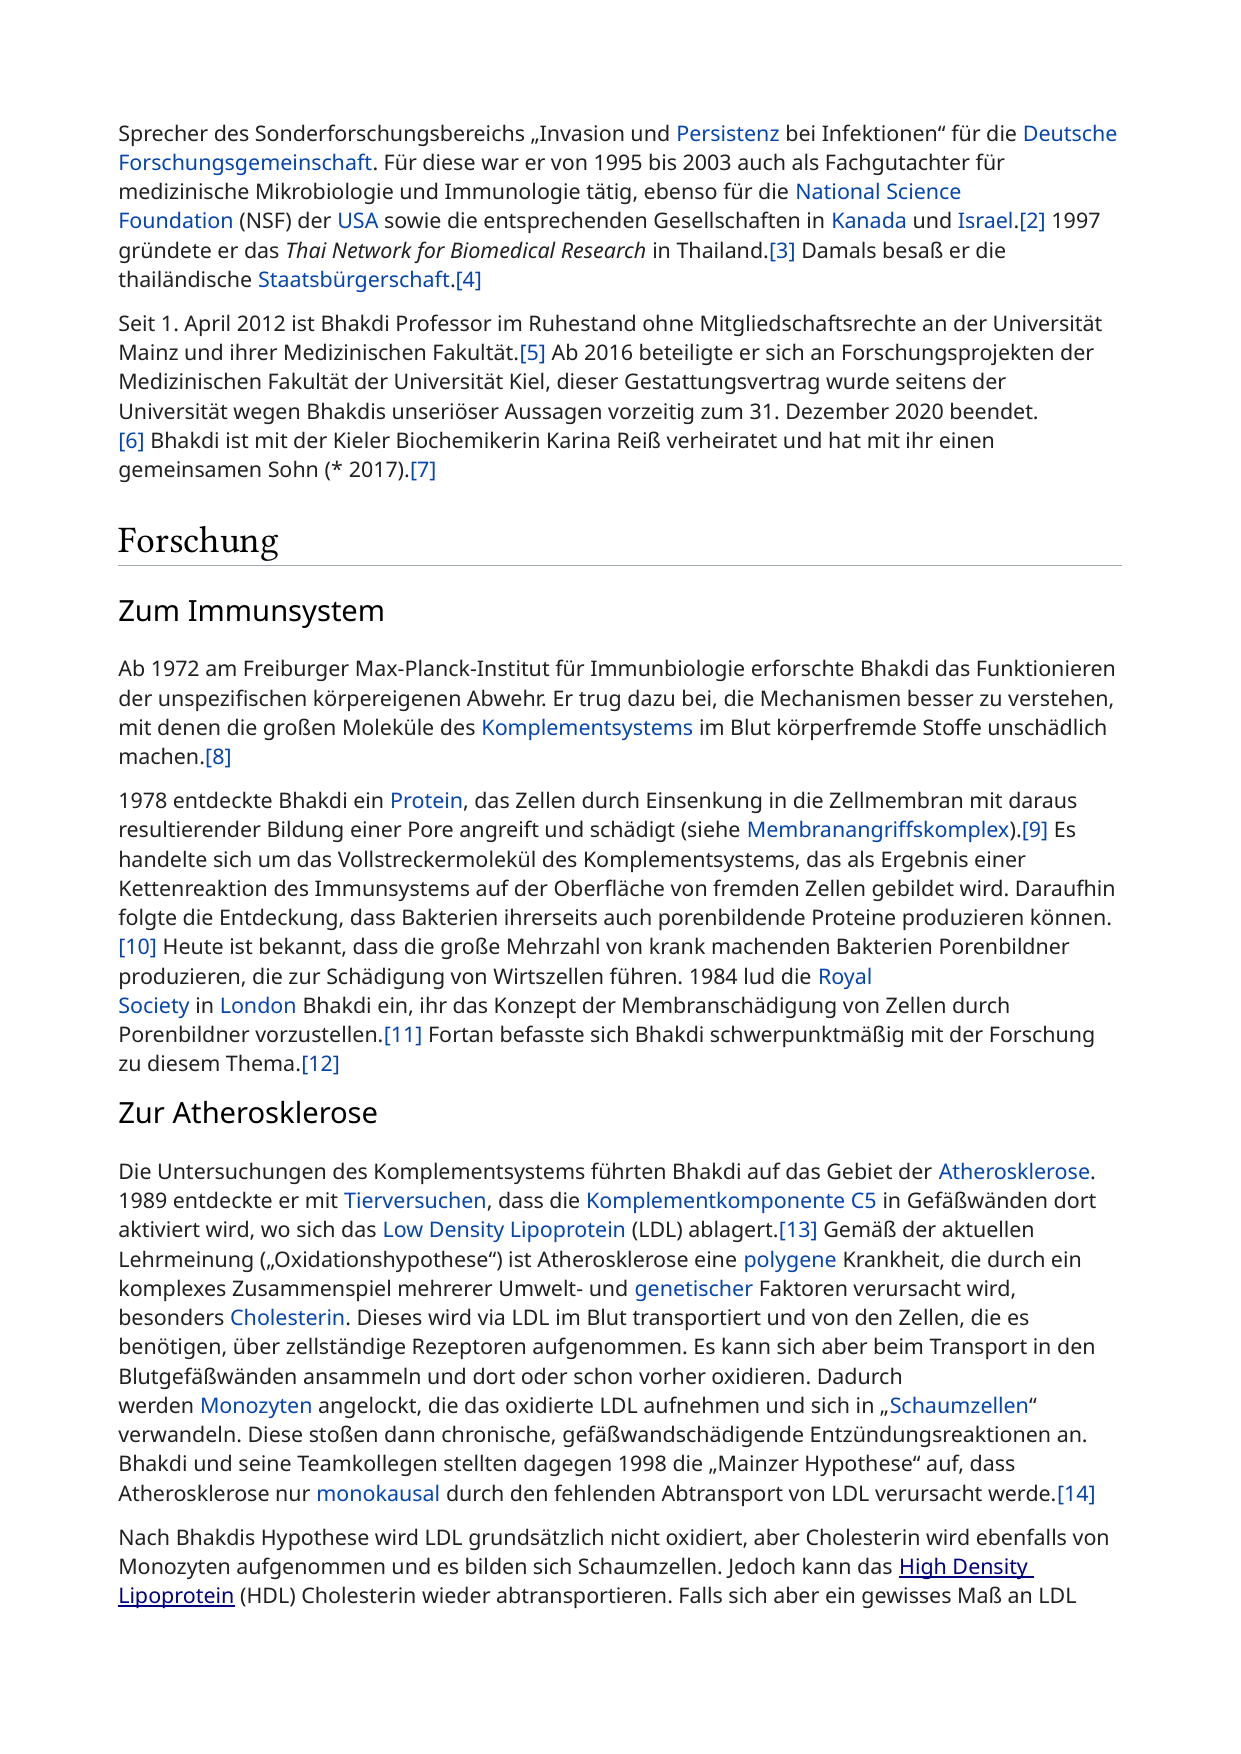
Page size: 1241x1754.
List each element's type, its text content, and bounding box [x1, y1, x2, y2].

text Die Untersuchungen des Komplementsystems führten Bhakdi auf das Gebiet der Atherosklerose. 1989 entdeckte er mit Tierversuchen, dass die Komplementkomponente C5 in Gefäßwänden dort aktiviert wird, wo sich das Low Density Lipoprotein (LDL) ablagert.[13] Gemäß der aktuellen Lehrmeinung („Oxidationshypothese“) ist Atherosklerose eine polygene Krankheit, die durch ein komplexes Zusammenspiel mehrerer Umwelt- und genetischer Faktoren verursacht wird, besonders Cholesterin. Dieses wird via LDL im Blut transportiert und von den Zellen, die es benötigen, über zellständige Rezeptoren aufgenommen. Es kann sich aber beim Transport in den Blutgefäßwänden ansammeln und dort oder schon vorher oxidieren. Dadurch werden Monozyten angelockt, die das oxidierte LDL aufnehmen und sich in „Schaumzellen“ verwandeln. Diese stoßen dann chronische, gefäßwandschädigende Entzündungsreaktionen an. Bhakdi und seine Teamkollegen stellten dagegen 1998 die „Mainzer Hypothese“ auf, dass Atherosklerose nur monokausal durch den fehlenden Abtransport von LDL verursacht werde.[14] [118, 1156, 1122, 1507]
text Ab 1972 am Freiburger Max-Planck-Institut für Immunbiologie erforschte Bhakdi das Funktionieren der unspezifischen körpereigenen Abwehr. Er trug dazu bei, die Mechanismen besser zu verstehen, mit denen die großen Moleküle des Komplementsystems im Blut körperfremde Stoffe unschädlich machen.[8] [118, 654, 1122, 771]
subtitle Zur Atherosklerose [118, 1093, 1122, 1132]
text Nach Bhakdis Hypothese wird LDL grundsätzlich nicht oxidiert, aber Cholesterin wird ebenfalls von Monozyten aufgenommen und es bilden sich Schaumzellen. Jedoch kann das High Density Lipoprotein (HDL) Cholesterin wieder abtransportieren. Falls sich aber ein gewisses Maß an LDL [118, 1522, 1122, 1610]
text 1978 entdeckte Bhakdi ein Protein, das Zellen durch Einsenkung in die Zellmembran mit daraus resultierender Bildung einer Pore angreift und schädigt (siehe Membranangriffskomplex).[9] Es handelte sich um das Vollstreckermolekül des Komplementsystems, das als Ergebnis einer Kettenreaktion des Immunsystems auf der Oberfläche von fremden Zellen gebildet wird. Daraufhin folgte die Entdeckung, dass Bakterien ihrerseits auch porenbildende Proteine produzieren können.[10] Heute ist bekannt, dass die große Mehrzahl von krank machenden Bakterien Porenbildner produzieren, die zur Schädigung von Wirtszellen führen. 1984 lud die Royal Society in London Bhakdi ein, ihr das Konzept der Membranschädigung von Zellen durch Porenbildner vorzustellen.[11] Fortan befasste sich Bhakdi schwerpunktmäßig mit der Forschung zu diesem Thema.[12] [118, 786, 1122, 1078]
text Seit 1. April 2012 ist Bhakdi Professor im Ruhestand ohne Mitgliedschaftsrechte an der Universität Mainz und ihrer Medizinischen Fakultät.[5] Ab 2016 beteiligte er sich an Forschungsprojekten der Medizinischen Fakultät der Universität Kiel, dieser Gestattungsvertrag wurde seitens der Universität wegen Bhakdis unseriöser Aussagen vorzeitig zum 31. Dezember 2020 beendet.[6] Bhakdi ist mit der Kieler Biochemikerin Karina Reiß verheiratet und hat mit ihr einen gemeinsamen Sohn (* 2017).[7] [118, 308, 1122, 484]
text Sprecher des Sonderforschungsbereichs „Invasion und Persistenz bei Infektionen“ für die Deutsche Forschungsgemeinschaft. Für diese war er von 1995 bis 2003 auch als Fachgutachter für medizinische Mikrobiologie und Immunologie tätig, ebenso für die National Science Foundation (NSF) der USA sowie die entsprechenden Gesellschaften in Kanada und Israel.[2] 1997 gründete er das Thai Network for Biomedical Research in Thailand.[3] Damals besaß er die thailändische Staatsbürgerschaft.[4] [118, 118, 1122, 294]
subtitle Forschung [118, 519, 1122, 565]
subtitle Zum Immunsystem [118, 590, 1122, 630]
